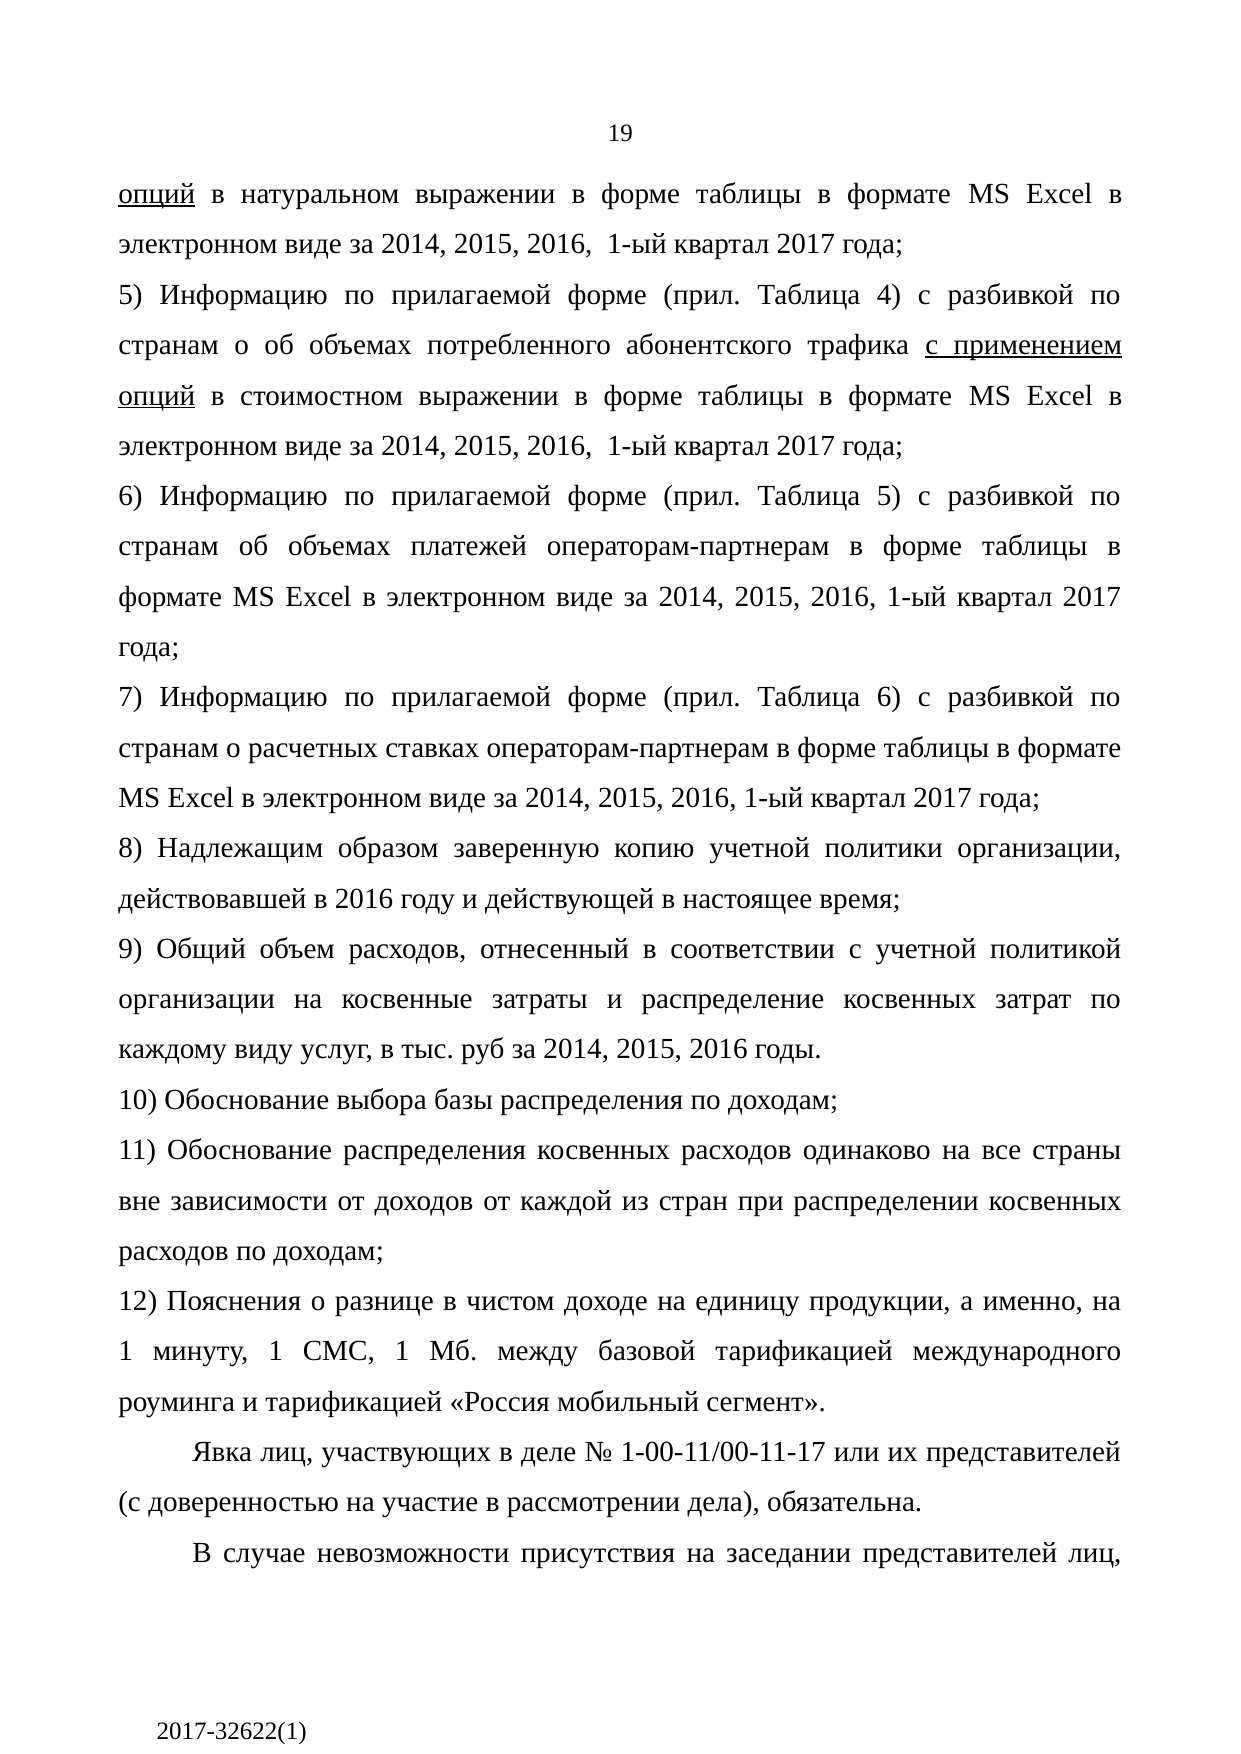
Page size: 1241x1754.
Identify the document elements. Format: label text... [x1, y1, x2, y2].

text 12) Пояснения о разнице в чистом доходе на единицу продукции, а именно, на 1 минуту, 1 СМС, 1 Мб. между базовой тарификацией международного роуминга и тарификацией «Россия мобильный сегмент». [118, 1283, 1122, 1417]
text опций в натуральном выражении в форме таблицы в формате MS Excel в электронном виде за 2014, 2015, 2016, 1-ый квартал 2017 года; [118, 176, 1122, 260]
text 9) Общий объем расходов, отнесенный в соответствии с учетной политикой организации на косвенные затраты и распределение косвенных затрат по каждому виду услуг, в тыс. руб за 2014, 2015, 2016 годы. [118, 931, 1122, 1065]
text 11) Обоснование распределения косвенных расходов одинаково на все страны вне зависимости от доходов от каждой из стран при распределении косвенных расходов по доходам; [118, 1132, 1122, 1266]
text 8) Надлежащим образом заверенную копию учетной политики организации, действовавшей в 2016 году и действующей в настоящее время; [118, 830, 1122, 914]
text Явка лиц, участвующих в деле № 1-00-11/00-11-17 или их представителей (с доверенностью на участие в рассмотрении дела), обязательна. [118, 1434, 1122, 1518]
text 5) Информацию по прилагаемой форме (прил. Таблица 4) с разбивкой по странам о об объемах потребленного абонентского трафика с применением опций в стоимостном выражении в форме таблицы в формате MS Excel в электронном виде за 2014, 2015, 2016, 1-ый квартал 2017 года; [118, 277, 1122, 461]
text В случае невозможности присутствия на заседании представителей лиц, [118, 1535, 1122, 1568]
text 6) Информацию по прилагаемой форме (прил. Таблица 5) с разбивкой по странам об объемах платежей операторам-партнерам в форме таблицы в формате MS Excel в электронном виде за 2014, 2015, 2016, 1-ый квартал 2017 года; [118, 478, 1122, 663]
text 7) Информацию по прилагаемой форме (прил. Таблица 6) с разбивкой по странам о расчетных ставках операторам-партнерам в форме таблицы в формате MS Excel в электронном виде за 2014, 2015, 2016, 1-ый квартал 2017 года; [118, 679, 1122, 814]
text 10) Обоснование выбора базы распределения по доходам; [118, 1082, 1122, 1116]
